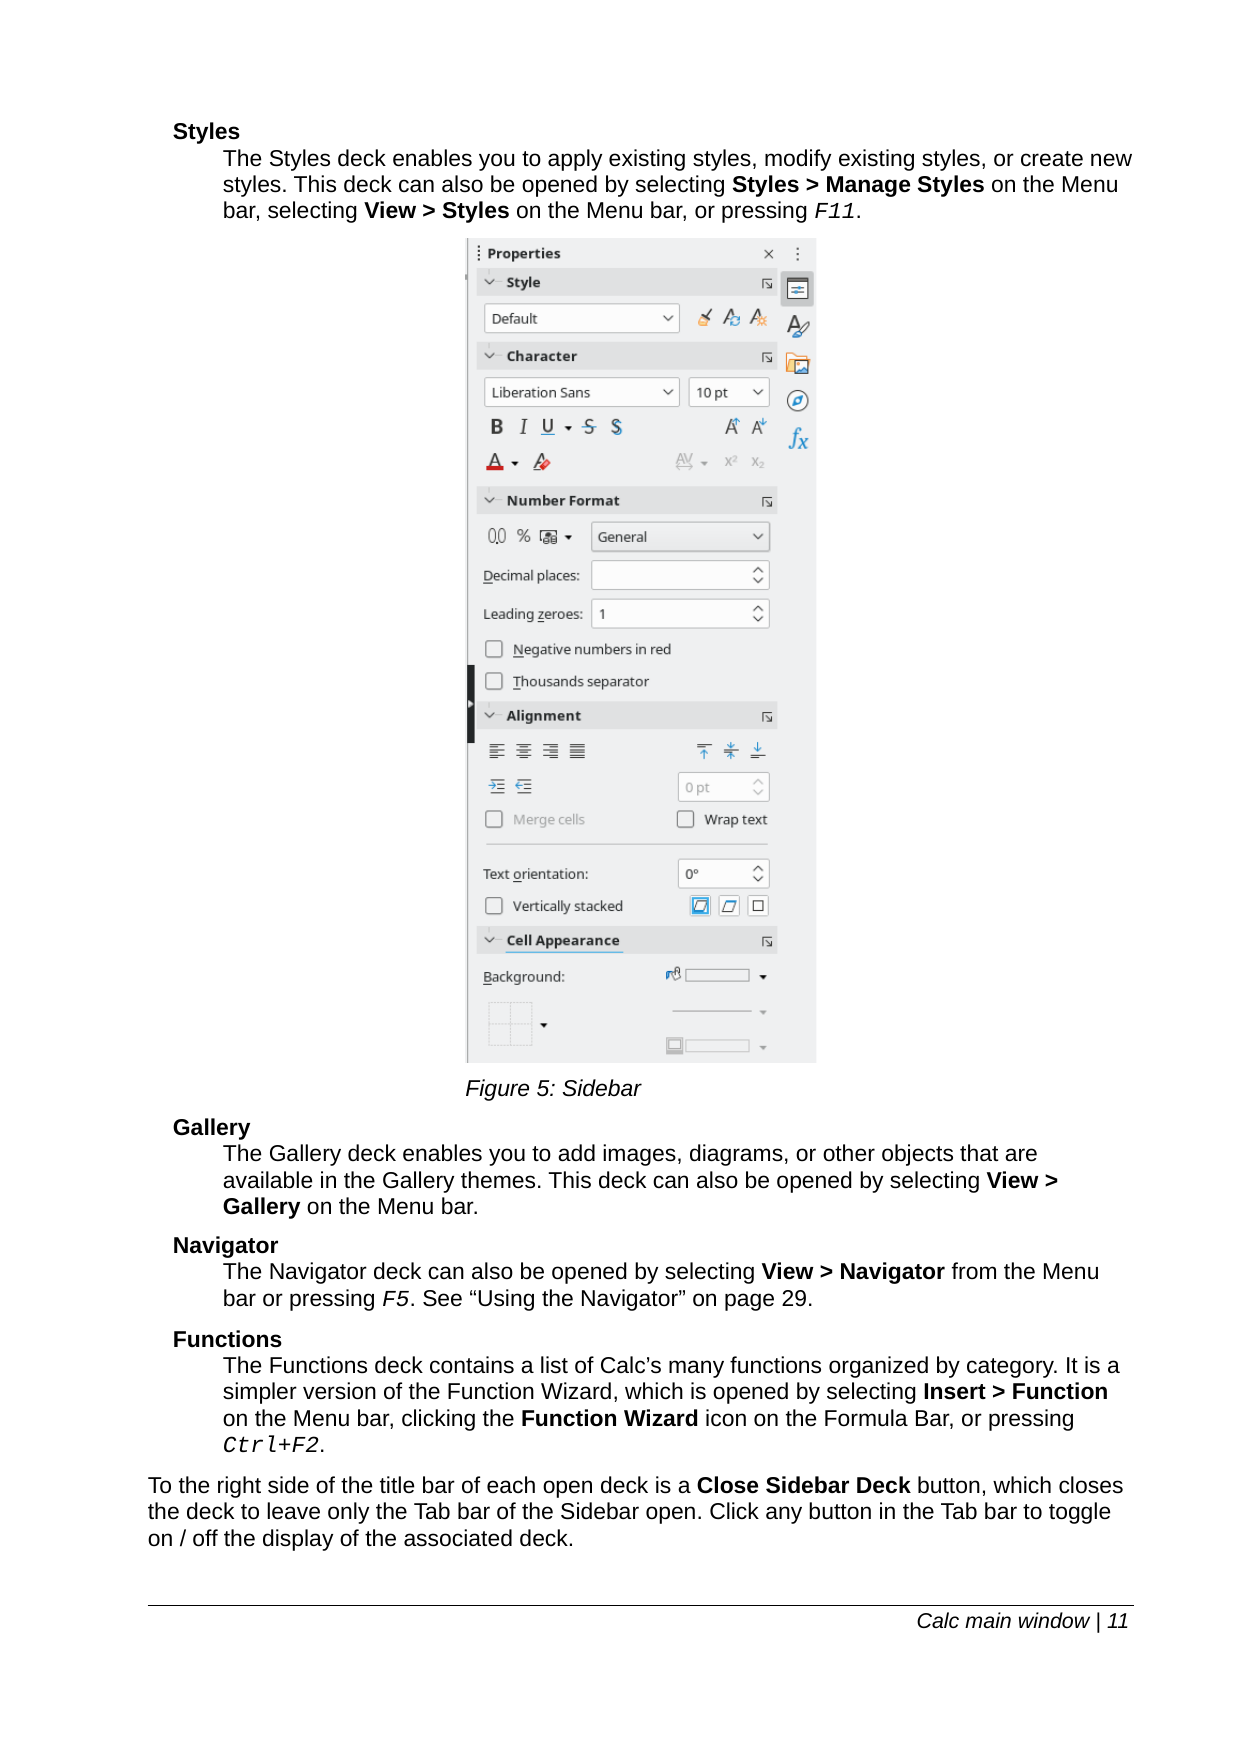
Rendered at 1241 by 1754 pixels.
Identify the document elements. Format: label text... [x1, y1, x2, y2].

text The Gallery deck enables you to add images, diagrams, or other objects that are available in the Gallery themes. This deck can also be opened by selecting View > Gallery on the Menu bar. [223, 1140, 1134, 1219]
text The Styles deck enables you to apply existing styles, modify existing styles, or create new styles. This deck can also be opened by selecting Styles > Manage Styles on the Menu bar, selecting View > Styles on the Menu bar, or pressing F11. [223, 144, 1134, 226]
text The Functions deck contains a list of Calc’s many functions organized by category. It is a simpler version of the Function Wizard, which is opened by selecting Insert > Function on the Menu bar, clicking the Function Wizard icon on the Formula Bar, or pressing Ctrl+F2. [223, 1352, 1134, 1459]
text Functions [173, 1326, 1134, 1352]
text The Navigator deck can also be opened by selecting View > Navigator from the Menu bar or pressing F5. See “Using the Navigator” on page 32. [223, 1258, 1134, 1313]
text To the right side of the title bar of each open deck is a Close Sidebar Deck button, which closes the deck to leave only the Tab bar of the Sidebar open. Click any button in the Tab bar to toggle on / off the display of the associated deck. [148, 1472, 1134, 1551]
text Figure 5: Sidebar [465, 1075, 817, 1102]
text Gallery [173, 1114, 1134, 1140]
picture [465, 238, 817, 1063]
text Styles [173, 118, 1134, 144]
text Navigator [173, 1232, 1134, 1258]
